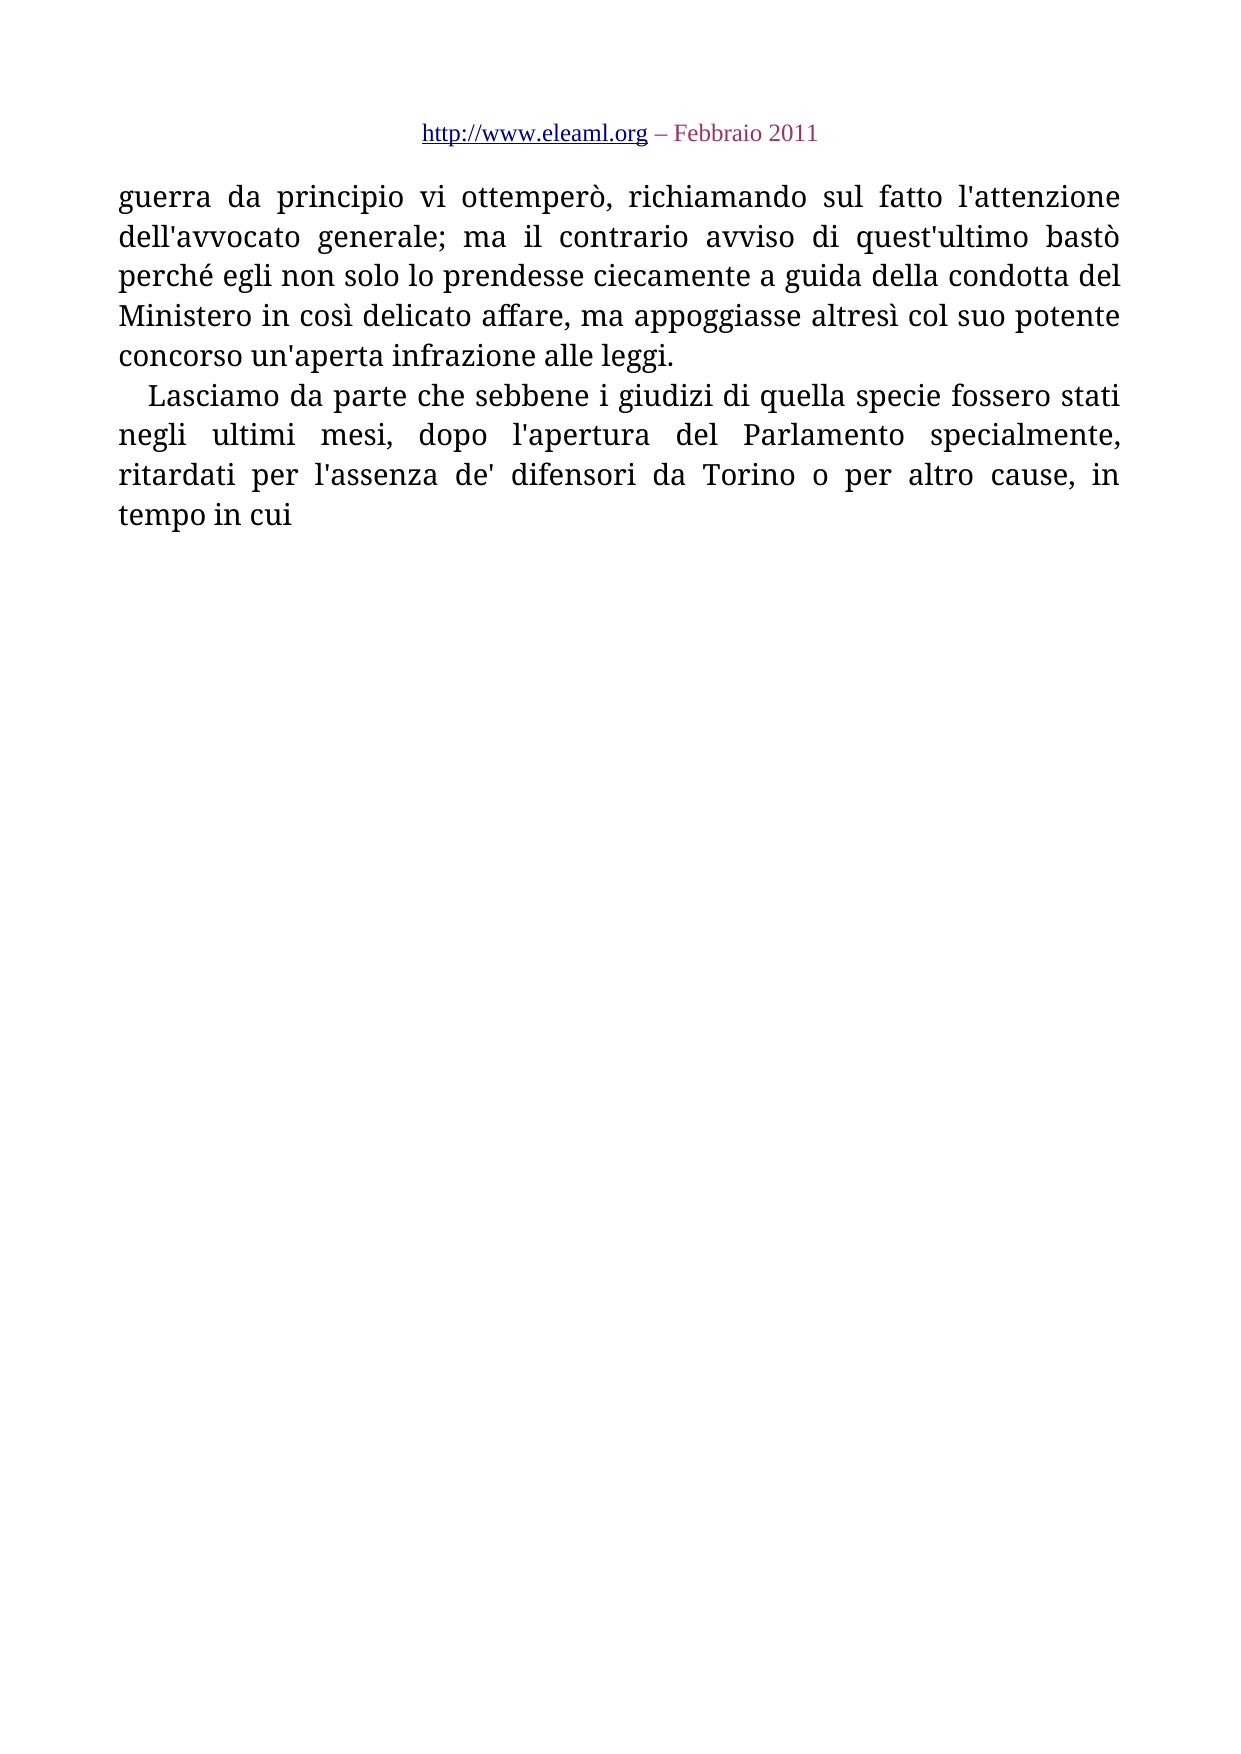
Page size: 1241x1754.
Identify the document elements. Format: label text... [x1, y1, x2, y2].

text guerra da principio vi ottemperò, richiamando sul fatto l'attenzione dell'avvocato generale; ma il contrario avviso di quest'ultimo bastò perché egli non solo lo prendesse ciecamente a guida della condotta del Ministero in così delicato affare, ma appoggiasse altresì col suo potente concorso un'aperta infrazione alle leggi. [118, 176, 1122, 375]
text Lasciamo da parte che sebbene i giudizi di quella specie fossero stati negli ultimi mesi, dopo l'apertura del Parlamento specialmente, ritardati per l'assenza de' difensori da Torino o per altro cause, in tempo in cui [118, 375, 1122, 533]
